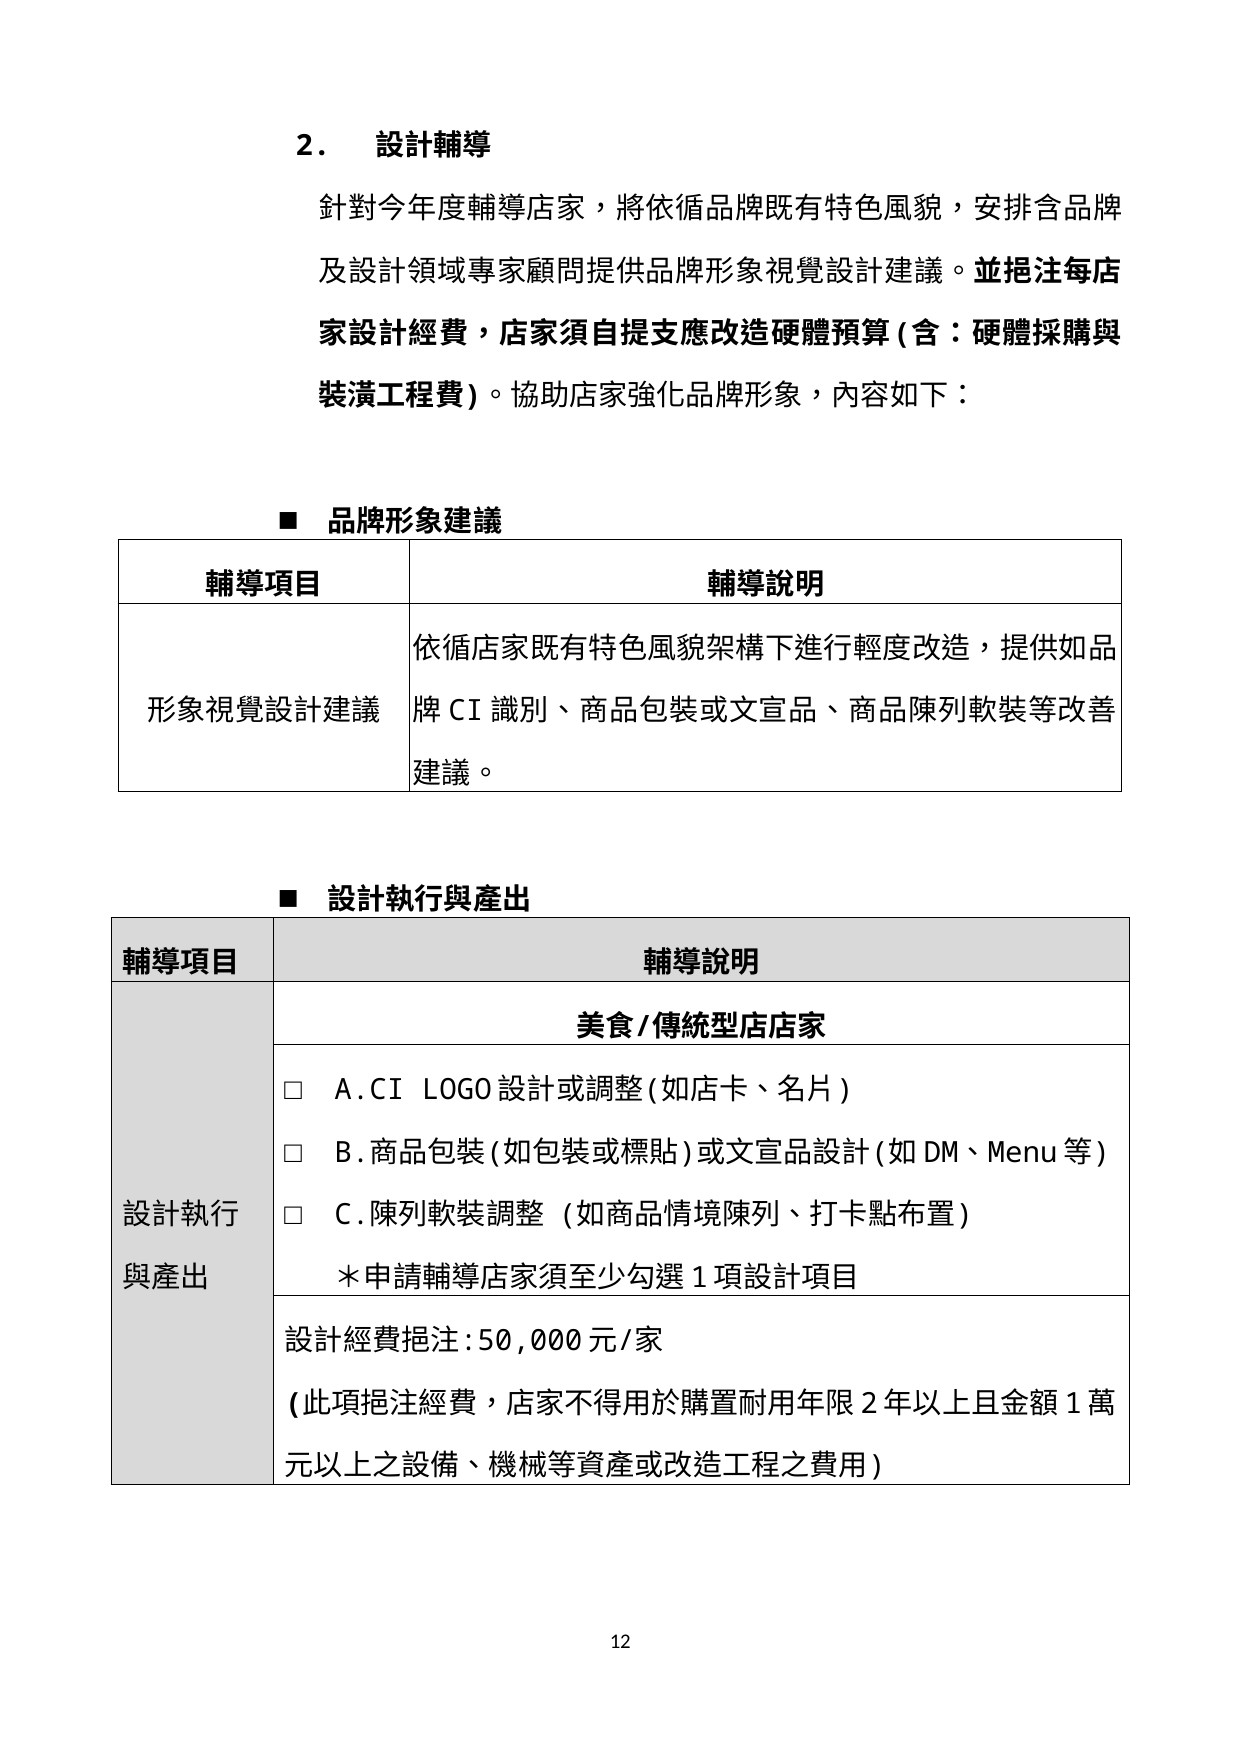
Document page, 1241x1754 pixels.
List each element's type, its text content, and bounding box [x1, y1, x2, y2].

list 設計執行與產出 [277, 855, 1122, 917]
table_cell 依循店家既有特色風貌架構下進行輕度改造，提供如品牌CI識別、商品包裝或文宣品、商品陳列軟裝等改善建議。 [410, 604, 1121, 791]
table_header 輔導項目 [112, 918, 273, 981]
table_cell 設計經費挹注:50,000元/家 (此項挹注經費，店家不得用於購置耐用年限2年以上且金額1萬元以上之設備、機械等資產或改造工程之費用) [274, 1296, 1129, 1484]
table_cell 美食/傳統型店店家 [274, 982, 1129, 1044]
table_cell A.CI LOGO設計或調整(如店卡、名片) B.商品包裝(如包裝或標貼)或文宣品設計(如DM、Menu等) C.陳列軟裝調整 (如商品情境陳列、打卡點布置) ＊申請輔導店家須至少勾選1項設計項目 [274, 1045, 1129, 1295]
table_header 輔導說明 [410, 540, 1121, 603]
text 針對今年度輔導店家，將依循品牌既有特色風貌，安排含品牌及設計領域專家顧問提供品牌形象視覺設計建議。並挹注每店家設計經費，店家須自提支應改造硬體預算(含：硬體採購與裝潢工程費)。協助店家強化品牌形象，內容如下： [318, 164, 1122, 414]
table_cell 設計執行與產出 [112, 982, 273, 1484]
list 品牌形象建議 [277, 477, 1122, 539]
list 設計輔導 [295, 102, 1122, 164]
table_header 輔導項目 [119, 540, 409, 603]
table_cell 形象視覺設計建議 [119, 604, 409, 791]
table_header 輔導說明 [274, 918, 1129, 981]
